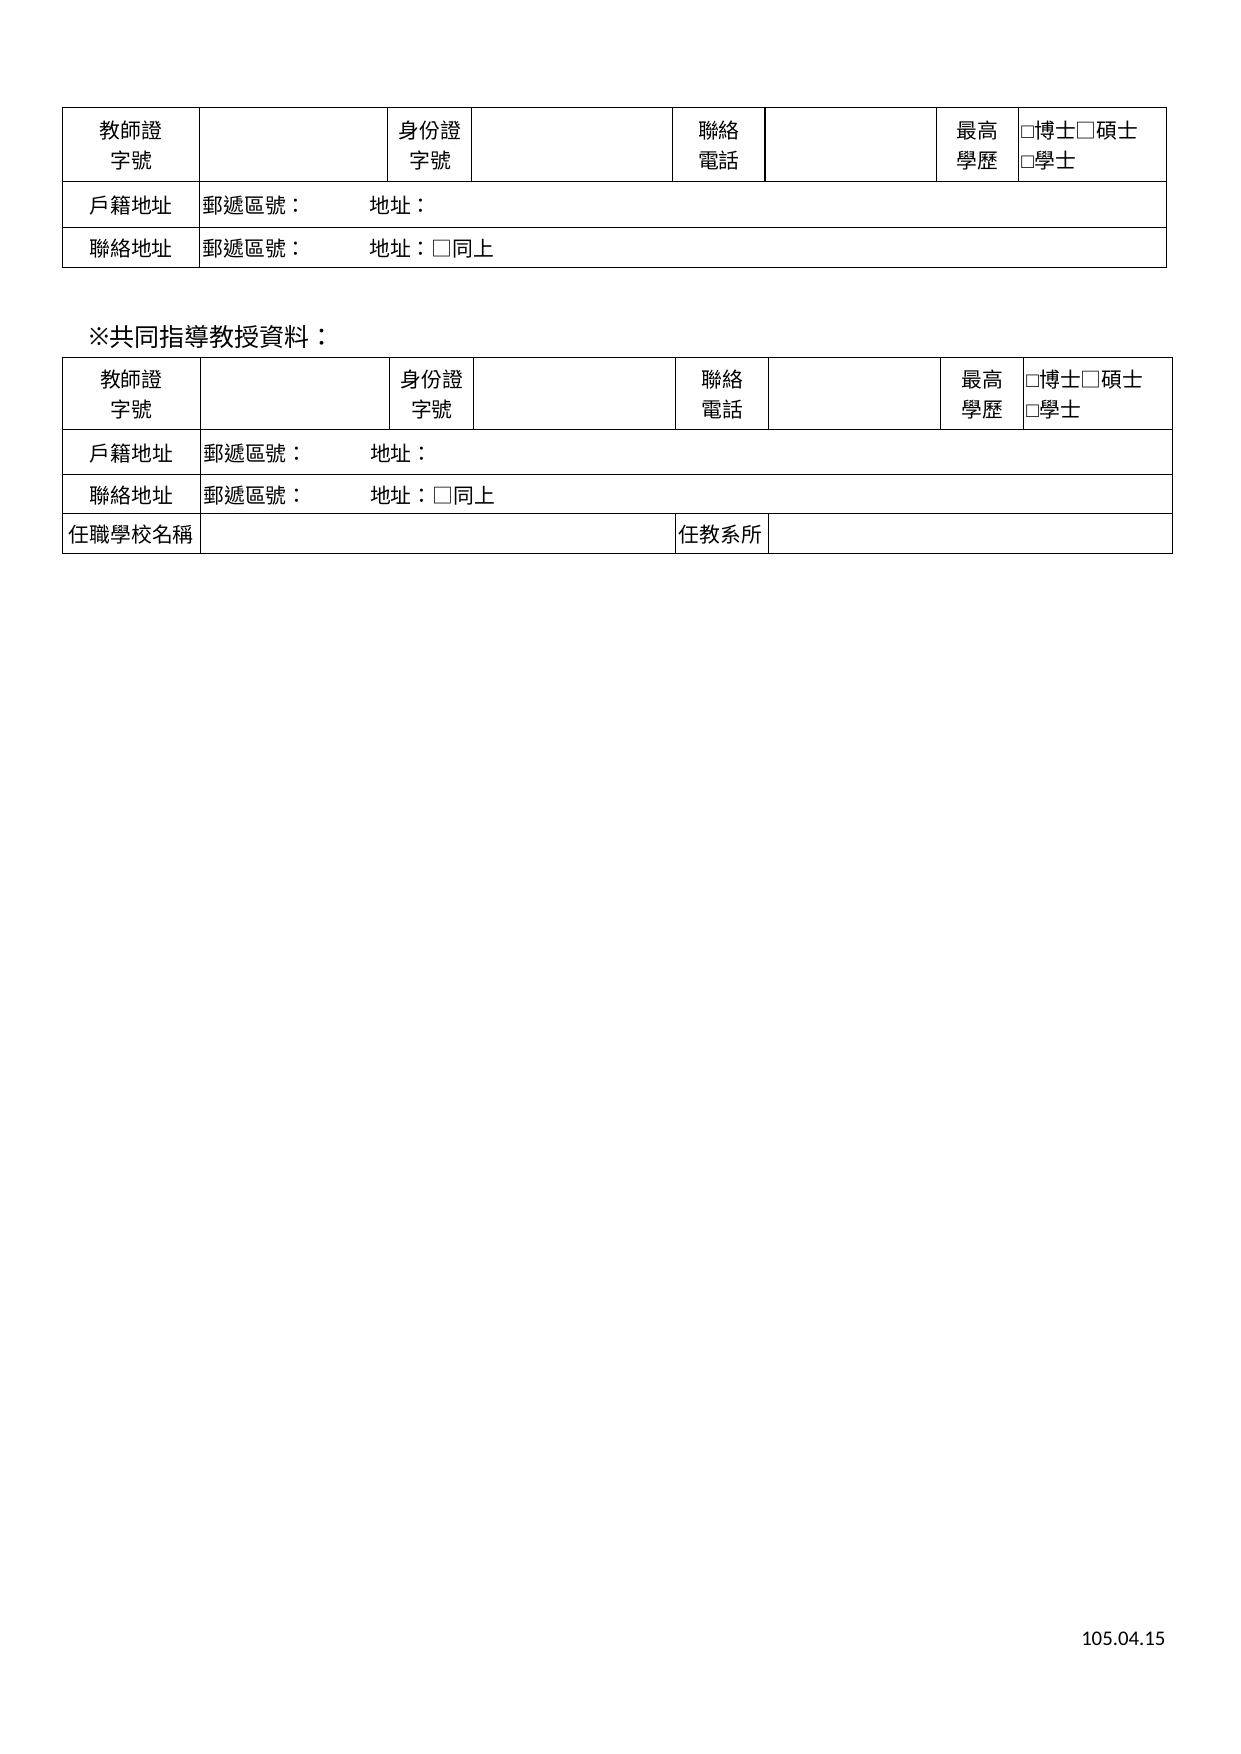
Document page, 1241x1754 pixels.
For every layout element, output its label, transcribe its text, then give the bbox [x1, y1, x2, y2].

table_header [766, 108, 936, 181]
table_header 聯絡 電話 [673, 108, 764, 181]
table_header 教師證 字號 [63, 108, 199, 181]
table_header 最高 學歷 [941, 358, 1023, 429]
table_header [474, 358, 675, 429]
table_header 身份證字號 [390, 358, 473, 429]
table_header 身份證字號 [388, 108, 471, 181]
table_cell 郵遞區號： 地址：□同上 [201, 475, 1172, 513]
table_cell 任教系所 [676, 514, 768, 552]
text ※共同指導教授資料： [89, 294, 1165, 357]
table_header 聯絡 電話 [676, 358, 768, 429]
table_cell 聯絡地址 [63, 228, 199, 267]
table_header 教師證 字號 [63, 358, 200, 429]
table_cell 聯絡地址 [63, 475, 200, 513]
table_cell [201, 514, 675, 552]
table_cell 戶籍地址 [63, 430, 200, 474]
table_cell 郵遞區號： 地址： [200, 182, 1166, 227]
table_cell 郵遞區號： 地址： [201, 430, 1172, 474]
table_cell 戶籍地址 [63, 182, 199, 227]
table_header [201, 358, 389, 429]
table_header □博士□碩士 □學士 [1024, 358, 1172, 429]
table_cell [769, 514, 1172, 552]
table_header [200, 108, 387, 181]
table_header [472, 108, 672, 181]
table_cell 郵遞區號： 地址：□同上 [200, 228, 1166, 267]
table_header 最高 學歷 [937, 108, 1018, 181]
table_cell 任職學校名稱 [63, 514, 200, 552]
table_header [769, 358, 940, 429]
table_header □博士□碩士 □學士 [1019, 108, 1166, 181]
